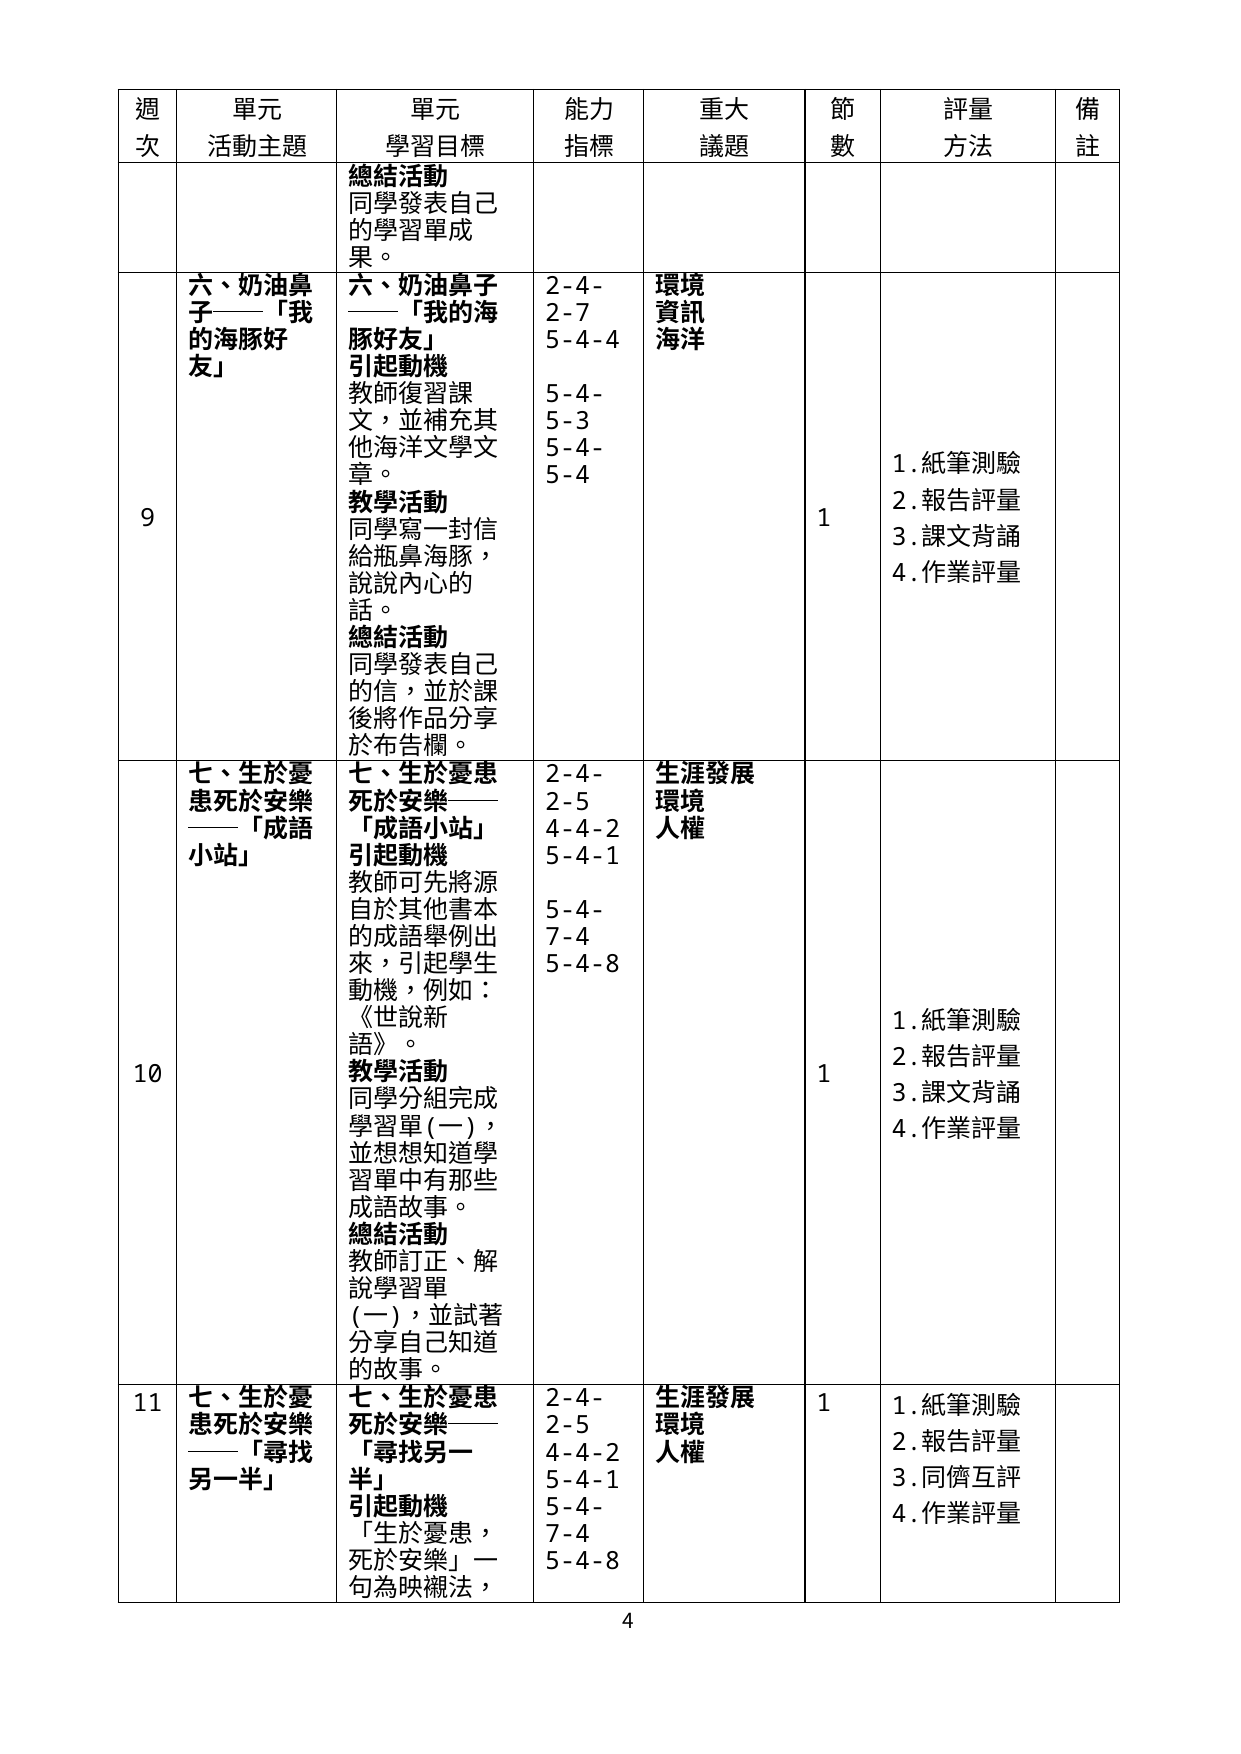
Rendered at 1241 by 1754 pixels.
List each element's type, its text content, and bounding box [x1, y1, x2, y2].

table_cell 1 [806, 273, 880, 760]
table_cell [881, 163, 1055, 272]
table_cell 2-4-2-7 5-4-4 5-4-5-3 5-4-5-4 [534, 273, 643, 760]
table_cell 1.紙筆測驗 2.報告評量 3.課文背誦 4.作業評量 [881, 273, 1055, 760]
table_cell [177, 163, 336, 272]
table_header 單元 學習目標 [337, 90, 533, 162]
table_cell [806, 163, 880, 272]
table_cell 環境 資訊 海洋 [644, 273, 804, 760]
table_cell 1.紙筆測驗 2.報告評量 3.同儕互評 4.作業評量 [881, 1385, 1055, 1602]
table_cell 生涯發展 環境 人權 [644, 1385, 804, 1602]
table_cell 2-4-2-5 4-4-2 5-4-1 5-4-7-4 5-4-8 [534, 1385, 643, 1602]
table_cell [1056, 273, 1119, 760]
table_header 重大 議題 [644, 90, 804, 162]
table_cell 9 [119, 273, 176, 760]
table_cell 七、生於憂患死於安樂──「尋找另一半」 [177, 1385, 336, 1602]
table_cell 1 [806, 1385, 880, 1602]
table_cell [1056, 163, 1119, 272]
table_cell 11 [119, 1385, 176, 1602]
table_cell 六、奶油鼻子──「我的海豚好友」 引起動機 教師復習課文，並補充其他海洋文學文章。 教學活動 同學寫一封信給瓶鼻海豚，說說內心的話。 總結活動 同學發表自己的信，並於課後將作品分享於布告欄。 [337, 273, 533, 760]
table_cell 七、生於憂患死於安樂──「成語小站」 [177, 761, 336, 1384]
table_header 評量 方法 [881, 90, 1055, 162]
table_header 能力 指標 [534, 90, 643, 162]
table_header 節 數 [806, 90, 880, 162]
table_cell [1056, 761, 1119, 1384]
table_header 週次 [119, 90, 176, 162]
table_cell 2-4-2-5 4-4-2 5-4-1 5-4-7-4 5-4-8 [534, 761, 643, 1384]
table_cell [1056, 1385, 1119, 1602]
table_cell 生涯發展 環境 人權 [644, 761, 804, 1384]
table_cell 總結活動 同學發表自己的學習單成果。 [337, 163, 533, 272]
table_header 備註 [1056, 90, 1119, 162]
table_header 單元 活動主題 [177, 90, 336, 162]
table_cell 七、生於憂患死於安樂──「尋找另一半」 引起動機 「生於憂患，死於安樂」一句為映襯法， [337, 1385, 533, 1602]
table_cell 七、生於憂患死於安樂──「成語小站」 引起動機 教師可先將源自於其他書本的成語舉例出來，引起學生動機，例如：《世說新語》。 教學活動 同學分組完成學習單(一)，並想想知道學習單中有那些成語故事。 總結活動 教師訂正、解說學習單(一)，並試著分享自己知道的故事。 [337, 761, 533, 1384]
table_cell [644, 163, 804, 272]
table_cell 10 [119, 761, 176, 1384]
table_cell 1.紙筆測驗 2.報告評量 3.課文背誦 4.作業評量 [881, 761, 1055, 1384]
table_cell 六、奶油鼻子──「我的海豚好友」 [177, 273, 336, 760]
table_cell [534, 163, 643, 272]
table_cell 1 [806, 761, 880, 1384]
table_cell [119, 163, 176, 272]
